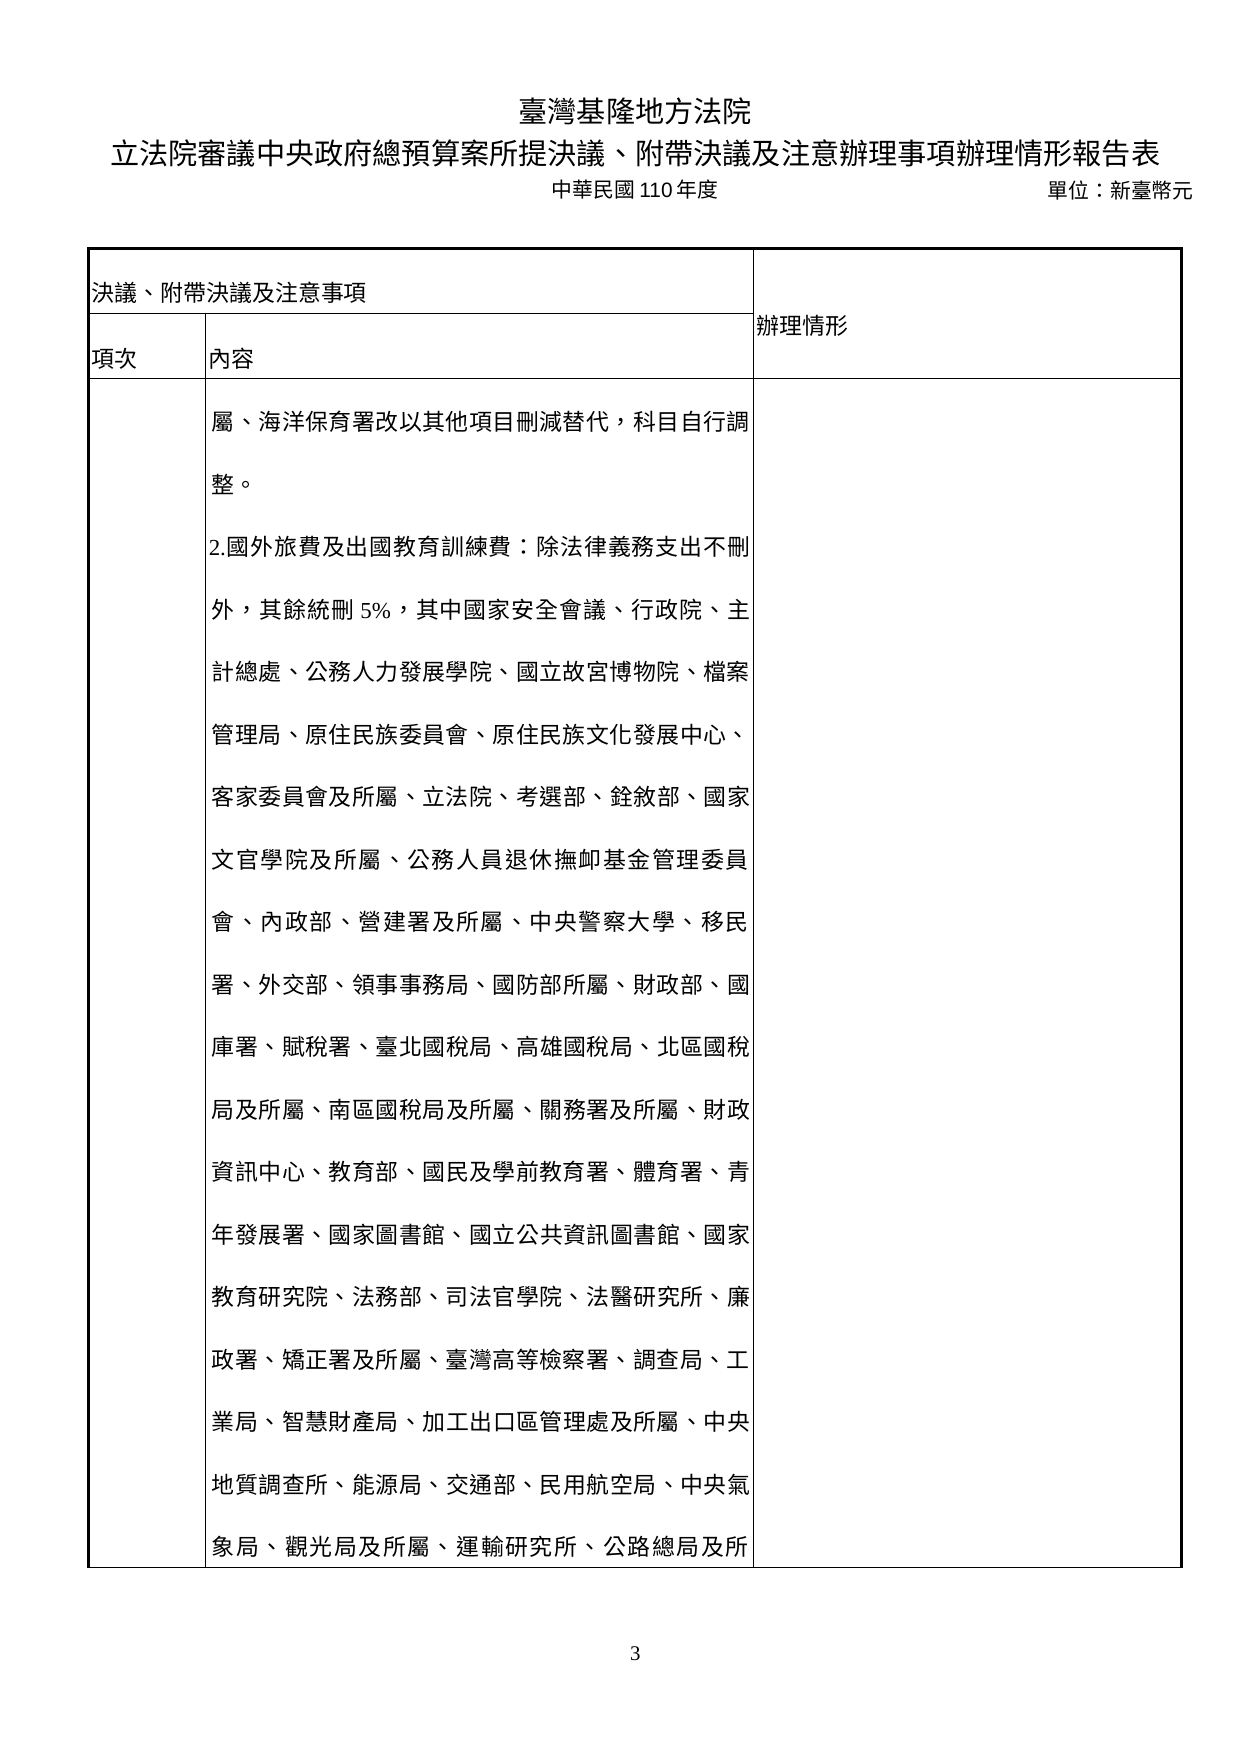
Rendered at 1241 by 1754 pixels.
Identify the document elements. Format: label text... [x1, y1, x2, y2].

table_cell [754, 379, 1180, 1567]
table_header 決議、附帶決議及注意事項 [90, 250, 753, 312]
table_header 辦理情形 [754, 250, 1180, 378]
table_cell 內容 [206, 314, 753, 378]
table_cell 屬、海洋保育署改以其他項目刪減替代，科目自行調整。 2.國外旅費及出國教育訓練費：除法律義務支出不刪外，其餘統刪5%，其中國家安全會議、行政院、主計總處、公務人力發展學院、國立故宮博物院、檔案管理局、原住民族委員會、原住民族文化發展中心、客家委員會及所屬、立法院、考選部、銓敘部、國家文官學院及所屬、公務人員退休撫卹基金管理委員會、內政部、營建署及所屬、中央警察大學、移民署、外交部、領事事務局、國防部所屬、財政部、國庫署、賦稅署、臺北國稅局、高雄國稅局、北區國稅局及所屬、南區國稅局及所屬、關務署及所屬、財政資訊中心、教育部、國民及學前教育署、體育署、青年發展署、國家圖書館、國立公共資訊圖書館、國家教育研究院、法務部、司法官學院、法醫研究所、廉政署、矯正署及所屬、臺灣高等檢察署、調查局、工業局、智慧財產局、加工出口區管理處及所屬、中央地質調查所、能源局、交通部、民用航空局、中央氣象局、觀光局及所屬、運輸研究所、公路總局及所 [206, 379, 753, 1567]
table_cell 項次 [90, 314, 205, 378]
table_cell [90, 379, 205, 1567]
